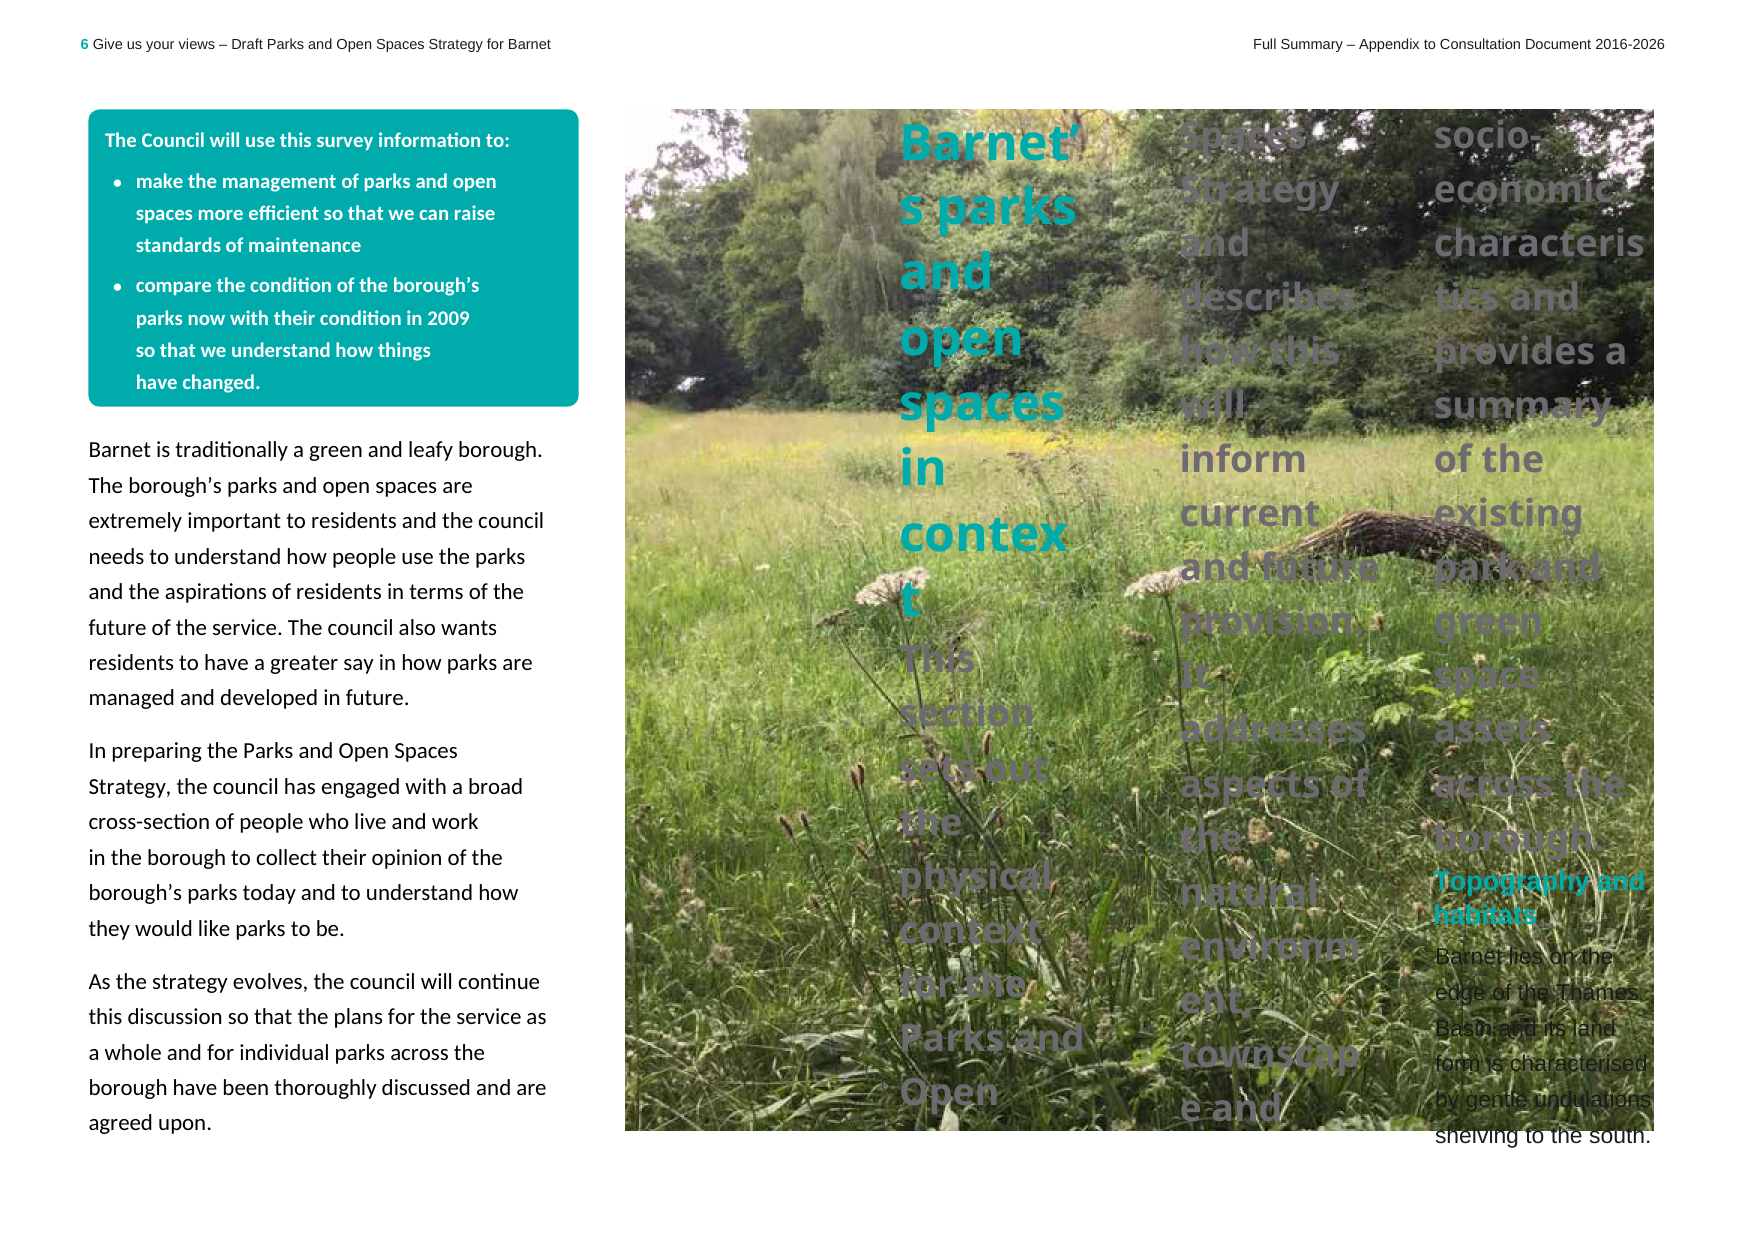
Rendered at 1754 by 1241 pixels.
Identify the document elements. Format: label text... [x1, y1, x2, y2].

text Barnet lies on the edge of the Thames Basin and its land form is characterised by gentle undulations shelving to the south. Much of the borough lies on London Clay with more fertile alluvial soils laid down along the river valleys of the Silkstream, Dollis and Pymmes Brooks. Grassland of one type or another is the dominant habitat in Barnet. Considerable areas within the borough are devoted to woodland including Watling Chase Community Forest which covers 190 km2. [1514, 943, 1658, 1148]
subtitle Topography and habitats [1654, 865, 1663, 930]
